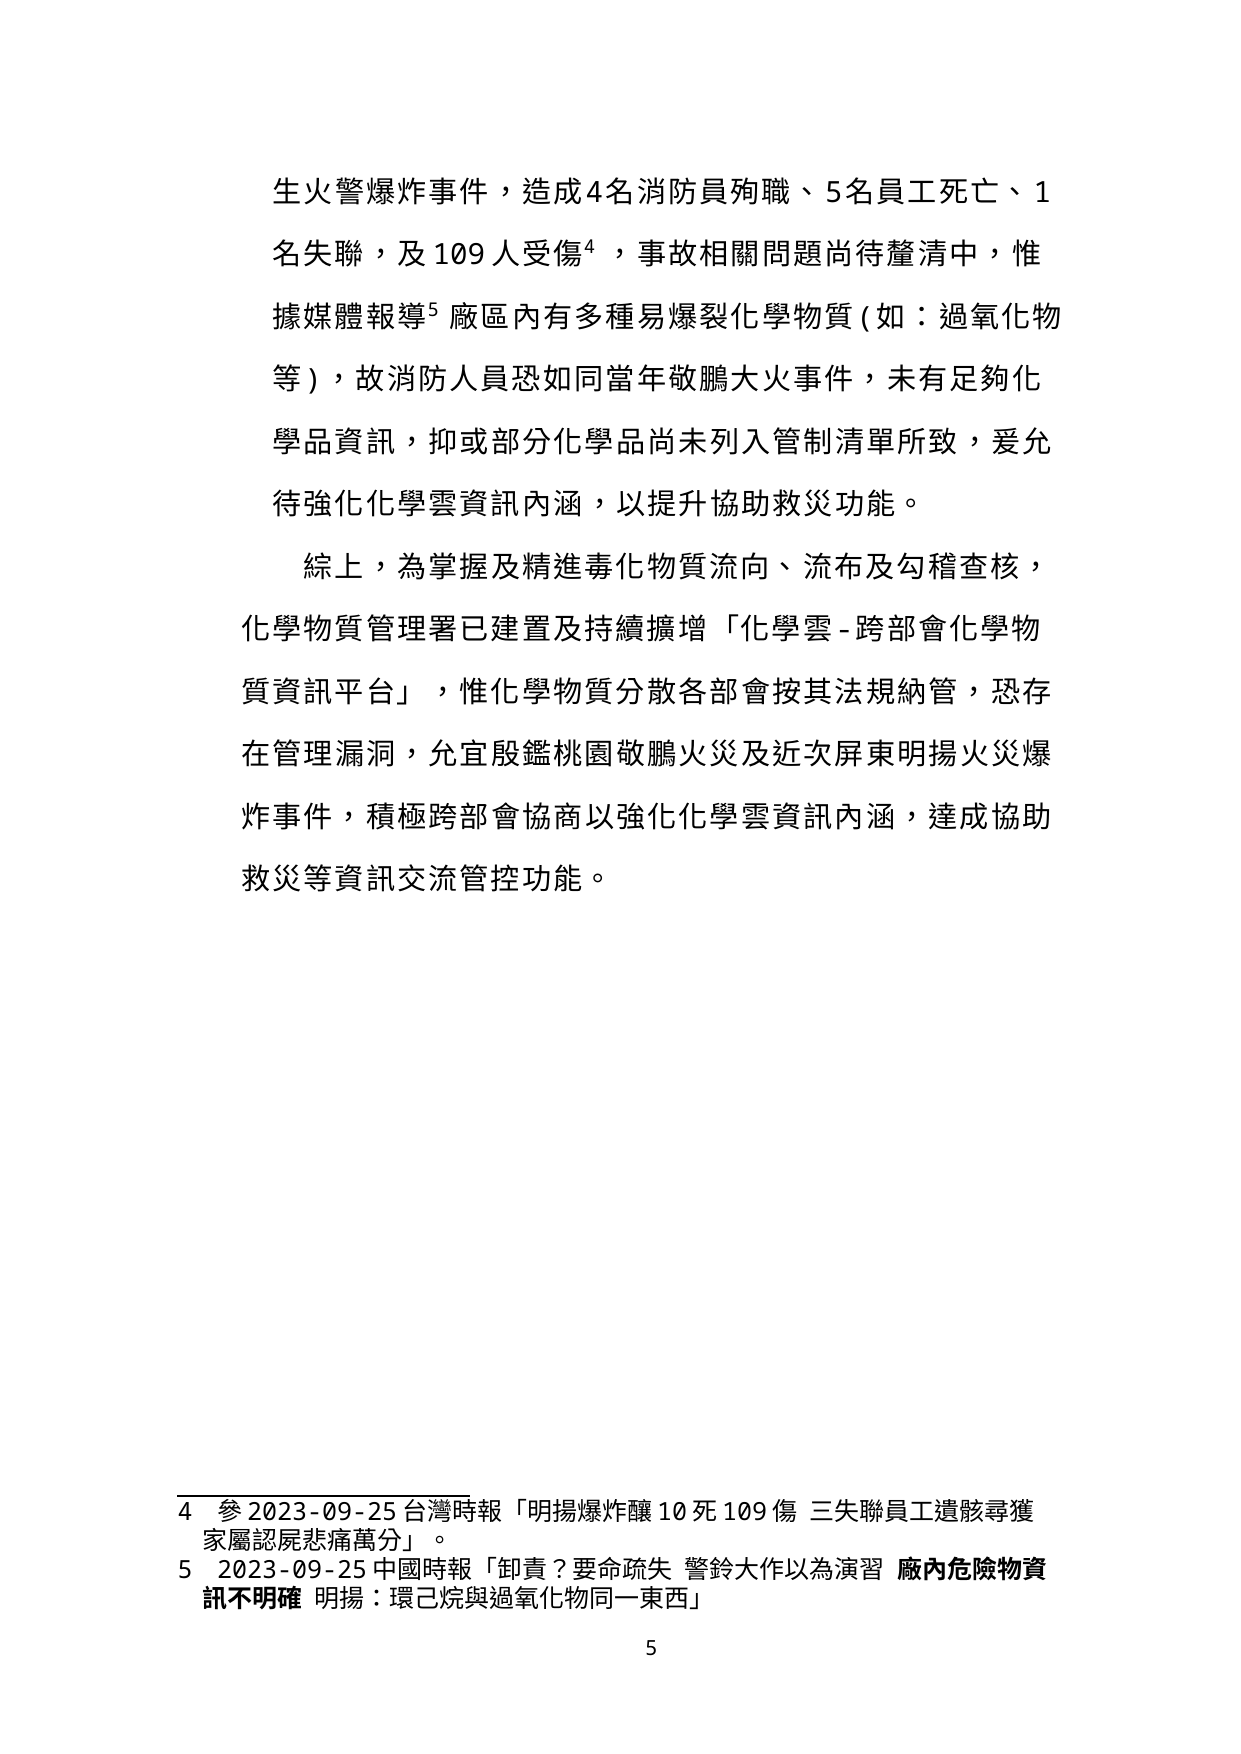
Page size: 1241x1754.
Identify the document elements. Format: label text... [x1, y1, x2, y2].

text 生火警爆炸事件，造成4名消防員殉職、5名員工死亡、1名失聯，及109人受傷，事故相關問題尚待釐清中，惟據媒體報導廠區內有多種易爆裂化學物質(如：過氧化物等)，故消防人員恐如同當年敬鵬大火事件，未有足夠化學品資訊，抑或部分化學品尚未列入管制清單所致，爰允待強化化學雲資訊內涵，以提升協助救災功能。 [266, 148, 1063, 523]
text 綜上，為掌握及精進毒化物質流向、流布及勾稽查核，化學物質管理署已建置及持續擴增「化學雲-跨部會化學物質資訊平台」，惟化學物質分散各部會按其法規納管，恐存在管理漏洞，允宜殷鑑桃園敬鵬火災及近次屏東明揚火災爆炸事件，積極跨部會協商以強化化學雲資訊內涵，達成協助救災等資訊交流管控功能。 [236, 523, 1063, 898]
text 參2023-09-25台灣時報「明揚爆炸釀10死109傷 三失聯員工遺骸尋獲 家屬認屍悲痛萬分」。 [177, 1497, 1063, 1555]
text 2023-09-25中國時報「卸責？要命疏失 警鈴大作以為演習 廠內危險物資訊不明確 明揚：環己烷與過氧化物同一東西」 [177, 1555, 1063, 1613]
